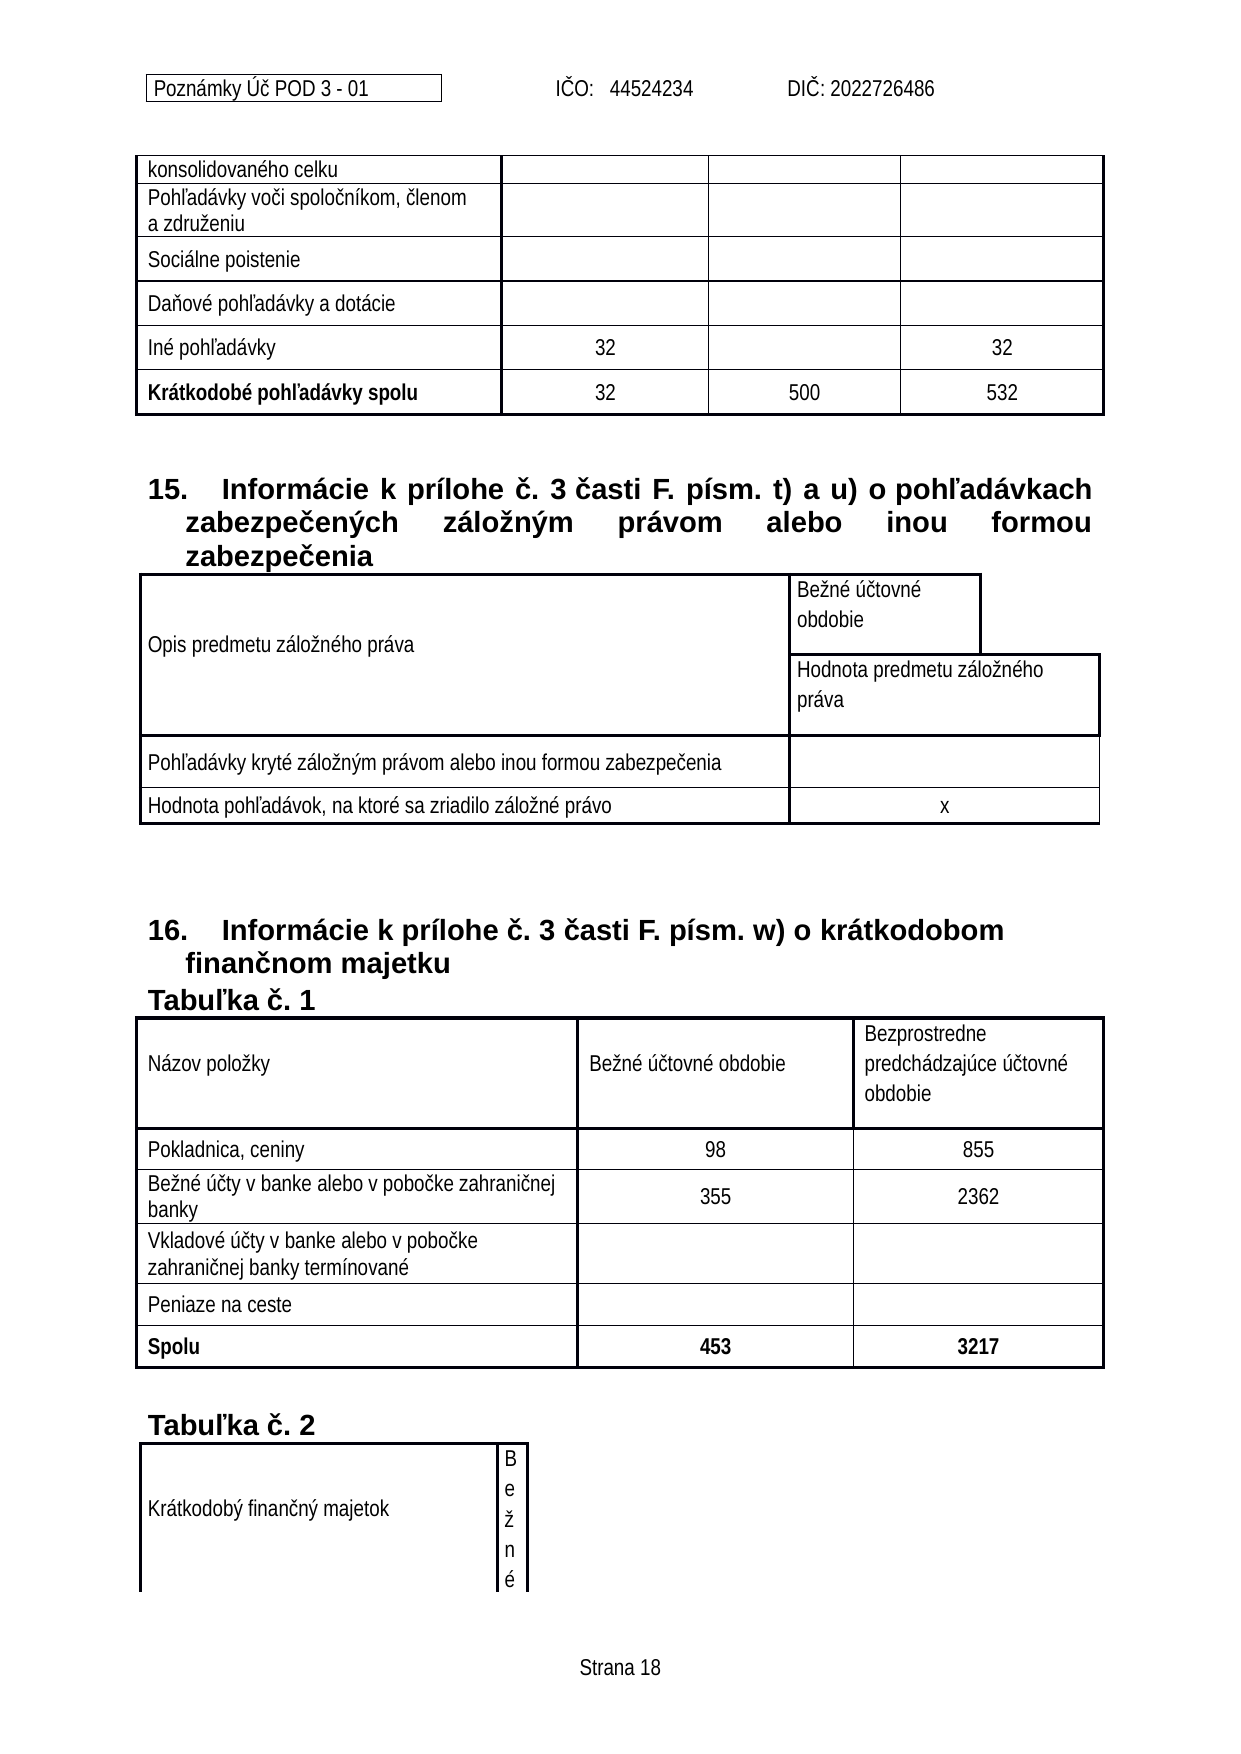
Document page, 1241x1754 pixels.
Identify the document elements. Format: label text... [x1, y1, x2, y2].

table_cell Krátkodobé pohľadávky spolu [138, 370, 500, 413]
table_cell 98 [579, 1130, 853, 1168]
table_cell [579, 1284, 853, 1324]
table_cell [901, 282, 1102, 325]
table_cell Pohľadávky voči spoločníkom, členom a združeniu [138, 184, 500, 236]
title Tabuľka č. 1 [148, 983, 1092, 1016]
table_cell [709, 237, 900, 280]
table_cell Peniaze na ceste [138, 1284, 576, 1324]
table_cell 32 [901, 326, 1102, 369]
table_cell konsolidovaného celku [138, 156, 500, 182]
table_header Opis predmetu záložného práva [142, 576, 788, 734]
table_header Krátkodobý finančný majetok [142, 1445, 496, 1592]
table_header Bezprostredne predchádzajúce účtovné obdobie [855, 1020, 1102, 1127]
table_cell 453 [579, 1326, 853, 1366]
table_cell 500 [709, 370, 900, 413]
title Tabuľka č. 2 [148, 1408, 1092, 1442]
table_cell 355 [579, 1170, 853, 1223]
table_cell Pohľadávky kryté záložným právom alebo inou formou zabezpečenia [142, 737, 788, 787]
table_cell 32 [503, 370, 708, 413]
table_cell [901, 156, 1102, 182]
table_cell [709, 184, 900, 236]
table_cell Hodnota predmetu záložného práva [791, 656, 1098, 734]
table_cell [791, 737, 1099, 787]
table_cell [503, 184, 708, 236]
table_cell [901, 184, 1102, 236]
table_cell Hodnota pohľadávok, na ktoré sa zriadilo záložné právo [142, 788, 788, 822]
table_cell [709, 156, 900, 182]
table_cell Spolu [138, 1326, 576, 1366]
title Informácie k prílohe č. 3 časti F. písm. w) o krátkodobom finančnom majetku [148, 913, 1092, 980]
table_cell 532 [901, 370, 1102, 413]
table_cell [503, 156, 708, 182]
table_cell [579, 1224, 853, 1283]
table_cell 3217 [854, 1326, 1102, 1366]
table_cell Bežné účty v banke alebo v pobočke zahraničnej banky [138, 1170, 576, 1223]
table_header Bežné [499, 1445, 526, 1592]
table_header Bežné účtovné obdobie [579, 1020, 852, 1127]
table_cell [709, 282, 900, 325]
table_cell [709, 326, 900, 369]
table_cell Vkladové účty v banke alebo v pobočke zahraničnej banky termínované [138, 1224, 576, 1283]
table_cell [854, 1284, 1102, 1324]
table_cell Daňové pohľadávky a dotácie [138, 282, 500, 325]
table_cell [503, 282, 708, 325]
table_cell 855 [854, 1130, 1102, 1168]
table_cell [503, 237, 708, 280]
table_header Bežné účtovné obdobie [791, 576, 979, 653]
table_header Názov položky [138, 1020, 576, 1127]
table_cell Sociálne poistenie [138, 237, 500, 280]
table_cell 2362 [854, 1170, 1102, 1223]
table_cell x [791, 788, 1099, 822]
table_cell 32 [503, 326, 708, 369]
title Informácie k prílohe č. 3 časti F. písm. t) a u) o pohľadávkach zabezpečených záložným právom alebo inou formou zabezpečenia [148, 472, 1092, 573]
table_cell [901, 237, 1102, 280]
table_cell [854, 1224, 1102, 1283]
table_cell Iné pohľadávky [138, 326, 500, 369]
table_cell Pokladnica, ceniny [138, 1130, 576, 1168]
